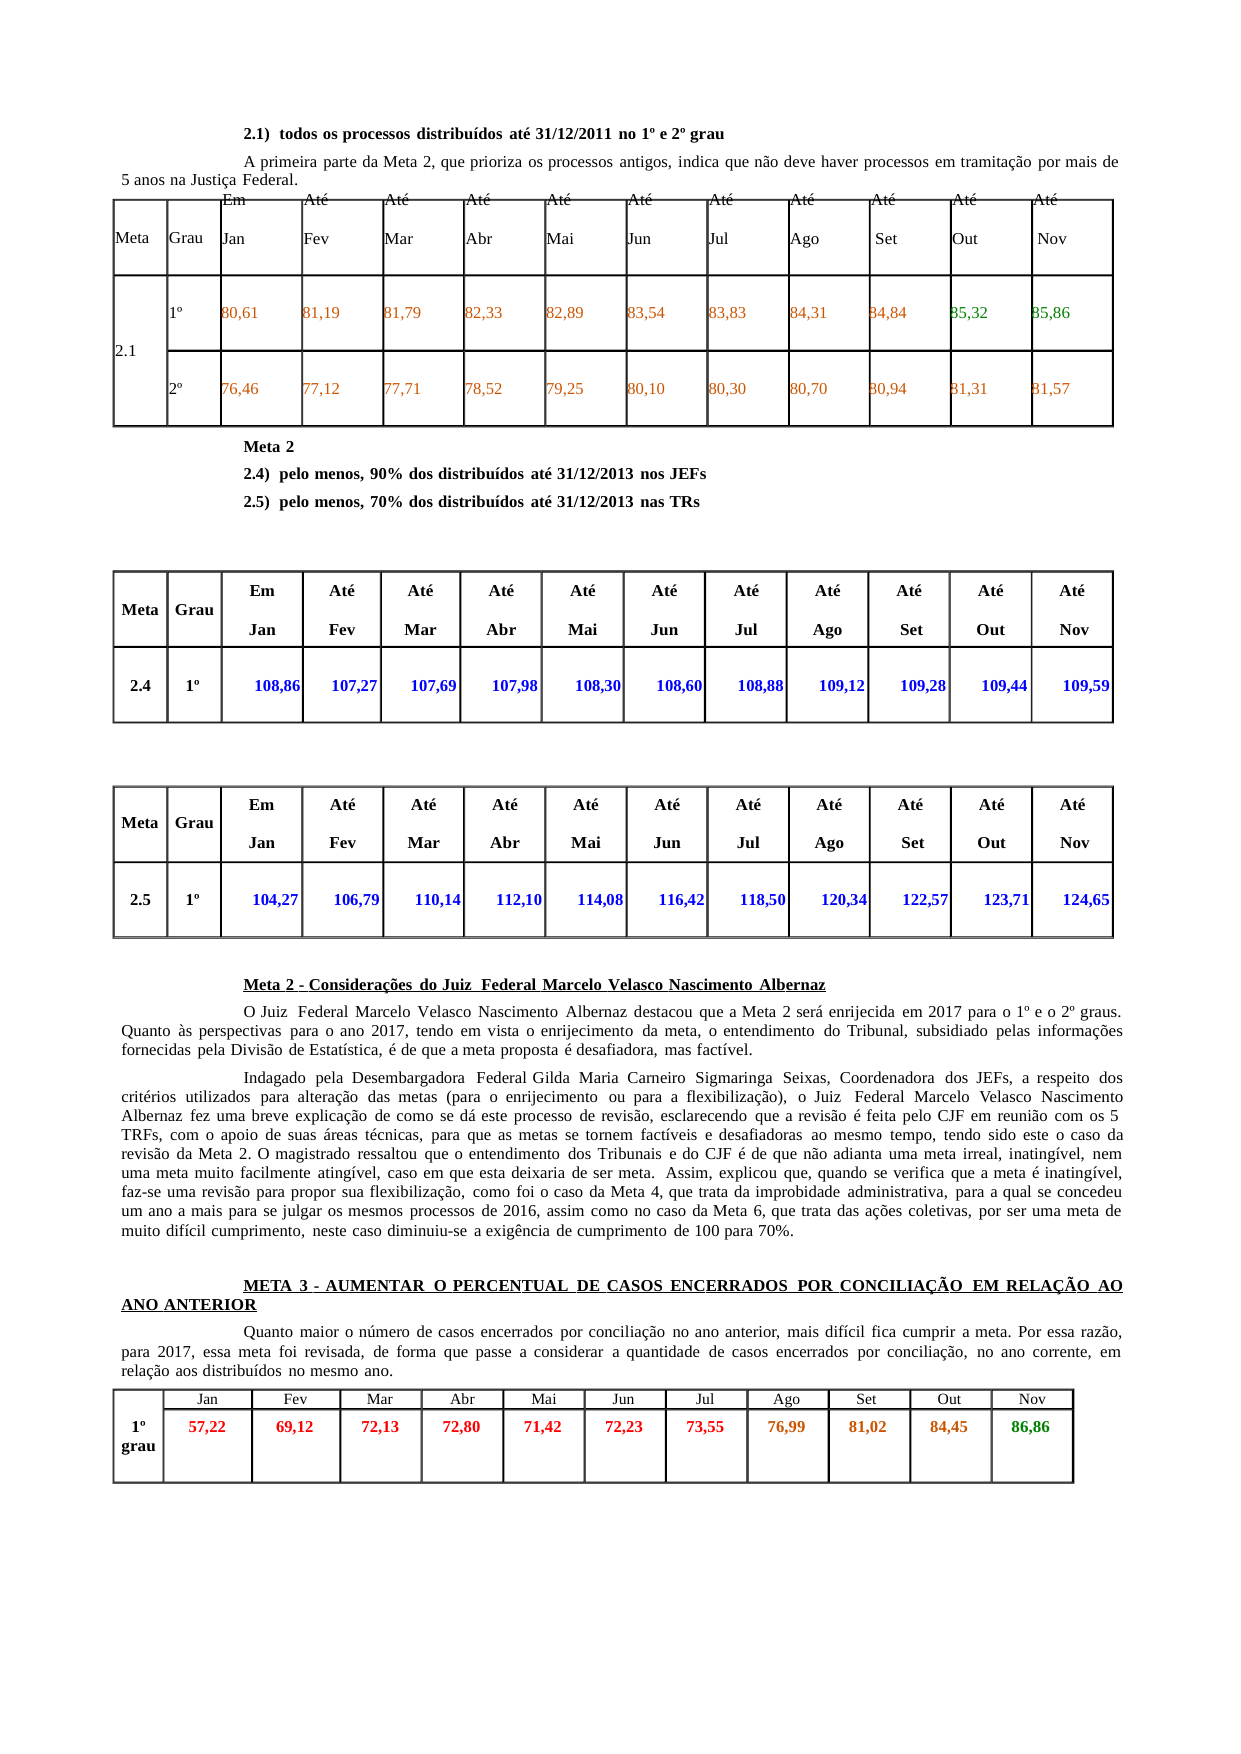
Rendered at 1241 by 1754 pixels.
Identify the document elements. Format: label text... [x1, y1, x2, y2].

text Jan Fev Mar Abr Mai Jun Jul Ago Set Out Nov [197, 1390, 1140, 1408]
text Até [492, 795, 524, 814]
text META 3 - AUMENTAR O PERCENTUAL DE CASOS ENCERRADOS POR CONCILIAÇÃO EM RELAÇÃO AO ANO ANTERIOR [121, 1276, 1123, 1314]
text Até [733, 581, 766, 600]
text Meta 2 - Considerações do Juiz Federal Marcelo Velasco Nascimento Albernaz [243, 974, 1140, 994]
text Até [708, 190, 741, 209]
text Até [329, 581, 362, 600]
text 5 anos na Justiça Federal. [121, 171, 1140, 189]
text Até [573, 795, 606, 814]
text 2.5) pelo menos, 70% dos distribuídos até 31/12/2013 nas TRs [243, 492, 1140, 511]
text Mar [404, 620, 443, 639]
text Até [651, 581, 684, 600]
text Em [249, 581, 282, 600]
text Até [816, 795, 849, 814]
text Nov [1059, 620, 1140, 639]
text Até [465, 190, 497, 209]
text Jan [222, 229, 252, 248]
text Set [901, 834, 931, 853]
text Até [789, 190, 821, 209]
text Até [411, 795, 442, 814]
text grau [121, 1436, 163, 1455]
text Set [875, 229, 904, 248]
text Em [222, 190, 253, 209]
text Até [897, 795, 930, 814]
text Até [896, 581, 929, 600]
text Até [488, 581, 521, 600]
text Jun [627, 229, 658, 248]
text Ago [789, 229, 826, 248]
text Até [814, 581, 847, 600]
text 57,22 69,12 72,13 72,80 71,42 72,23 73,55 76,99 81,02 84,45 86,86 [188, 1416, 1140, 1436]
text Até [570, 581, 602, 600]
text TRFs, com o apoio de suas áreas técnicas, para que as metas se tornem factíveis e desafiadoras ao mesmo tempo, tendo sido este o caso da revisão da Meta 2. O magistrado ressaltou que o entendimento dos Tribunais e do CJF é de que não adianta uma meta irreal, inatingível, nem uma meta muito facilmente atingível, caso em que esta deixaria de ser meta. Assim, explicou que, quando se verifica que a meta é inatingível, faz-se uma revisão para propor sua flexibilização, como foi o caso da Meta 4, que trata da improbidade administrativa, para a qual se concedeu um ano a mais para se julgar os mesmos processos de 2016, assim como no caso da Meta 6, que trata das ações coletivas, por ser uma meta de muito difícil cumprimento, neste caso diminuiu-se a exigência de cumprimento de 100 para 70%. [121, 1125, 1123, 1239]
text Ago [814, 834, 851, 853]
text Jan [248, 834, 282, 853]
text Abr [490, 834, 527, 853]
text Jun [653, 834, 688, 853]
text Abr [465, 229, 499, 248]
text Mai [546, 229, 581, 248]
text Quanto maior o número de casos encerrados por conciliação no ano anterior, mais difícil fica cumprir a meta. Por essa razão, para 2017, essa meta foi revisada, de forma que passe a considerar a quantidade de casos encerrados por conciliação, no ano corrente, em relação aos distribuídos no mesmo ano. [121, 1322, 1123, 1379]
text Até [978, 581, 1010, 600]
text Jul [737, 834, 766, 853]
text Out [976, 620, 1012, 639]
text Fev [328, 620, 362, 639]
text Mar [384, 229, 420, 248]
text Até [384, 190, 415, 209]
text Até [546, 190, 576, 209]
text 2.4 1º 108,86 107,27 107,69 107,98 108,30 108,60 108,88 109,12 109,28 109,44 109,59 [130, 676, 1140, 695]
text Até [303, 190, 335, 209]
text Até [952, 190, 984, 209]
text Fev [329, 834, 363, 853]
text Out [952, 229, 984, 248]
text Nov [1037, 229, 1140, 248]
text 1º [131, 1416, 158, 1436]
text Jul [734, 620, 764, 639]
text Até [654, 795, 687, 814]
text 2.5 1º 104,27 106,79 110,14 112,10 114,08 116,42 118,50 120,34 122,57 123,71 124,65 [130, 890, 1140, 909]
text Meta Grau [121, 813, 220, 832]
text Abr [486, 620, 523, 639]
text Set [900, 620, 929, 639]
text 2.1 [115, 342, 1140, 361]
text Mai [568, 620, 604, 639]
text Até [1033, 190, 1140, 209]
text Até [1059, 795, 1140, 814]
text 2.4) pelo menos, 90% dos distribuídos até 31/12/2013 nos JEFs [243, 464, 1140, 483]
text Mai [571, 834, 607, 853]
text Meta Grau [121, 599, 221, 618]
text Ago [813, 620, 849, 639]
text O Juiz Federal Marcelo Velasco Nascimento Albernaz destacou que a Meta 2 será enrijecida em 2017 para o 1º e o 2º graus. Quanto às perspectivas para o ano 2017, tendo em vista o enrijecimento da meta, o entendimento do Tribunal, subsidiado pelas informações fornecidas pela Divisão de Estatística, é de que a meta proposta é desafiadora, mas factível. [121, 1003, 1123, 1059]
text Meta 2 [243, 436, 1140, 456]
text Meta Grau [115, 228, 210, 247]
text Até [627, 190, 659, 209]
text Mar [407, 834, 447, 853]
text Nov [1060, 834, 1140, 853]
text Jan [249, 620, 282, 639]
text Fev [303, 229, 336, 248]
text 2º 76,46 77,12 77,71 78,52 79,25 80,10 80,30 80,70 80,94 81,31 81,57 [168, 379, 1140, 398]
text Até [329, 795, 362, 814]
text Até [978, 795, 1011, 814]
text Em [249, 795, 281, 814]
text Até [1059, 581, 1140, 600]
text Até [735, 795, 768, 814]
text Indagado pela Desembargadora Federal Gilda Maria Carneiro Sigmaringa Seixas, Coordenadora dos JEFs, a respeito dos critérios utilizados para alteração das metas (para o enrijecimento ou para a flexibilização), o Juiz Federal Marcelo Velasco Nascimento Albernaz fez uma breve explicação de como se dá este processo de revisão, esclarecendo que a revisão é feita pelo CJF em reunião com os 5 [121, 1068, 1123, 1125]
text Até [871, 190, 902, 209]
text Out [977, 834, 1013, 853]
text Até [407, 581, 439, 600]
text 1º 80,61 81,19 81,79 82,33 82,89 83,54 83,83 84,31 84,84 85,32 85,86 [168, 304, 1140, 323]
text A primeira parte da Meta 2, que prioriza os processos antigos, indica que não deve haver processos em tramitação por mais de [243, 152, 1140, 171]
text Jul [708, 229, 736, 248]
text Jun [650, 620, 685, 639]
text 2.1) todos os processos distribuídos até 31/12/2011 no 1º e 2º grau [243, 124, 1140, 143]
